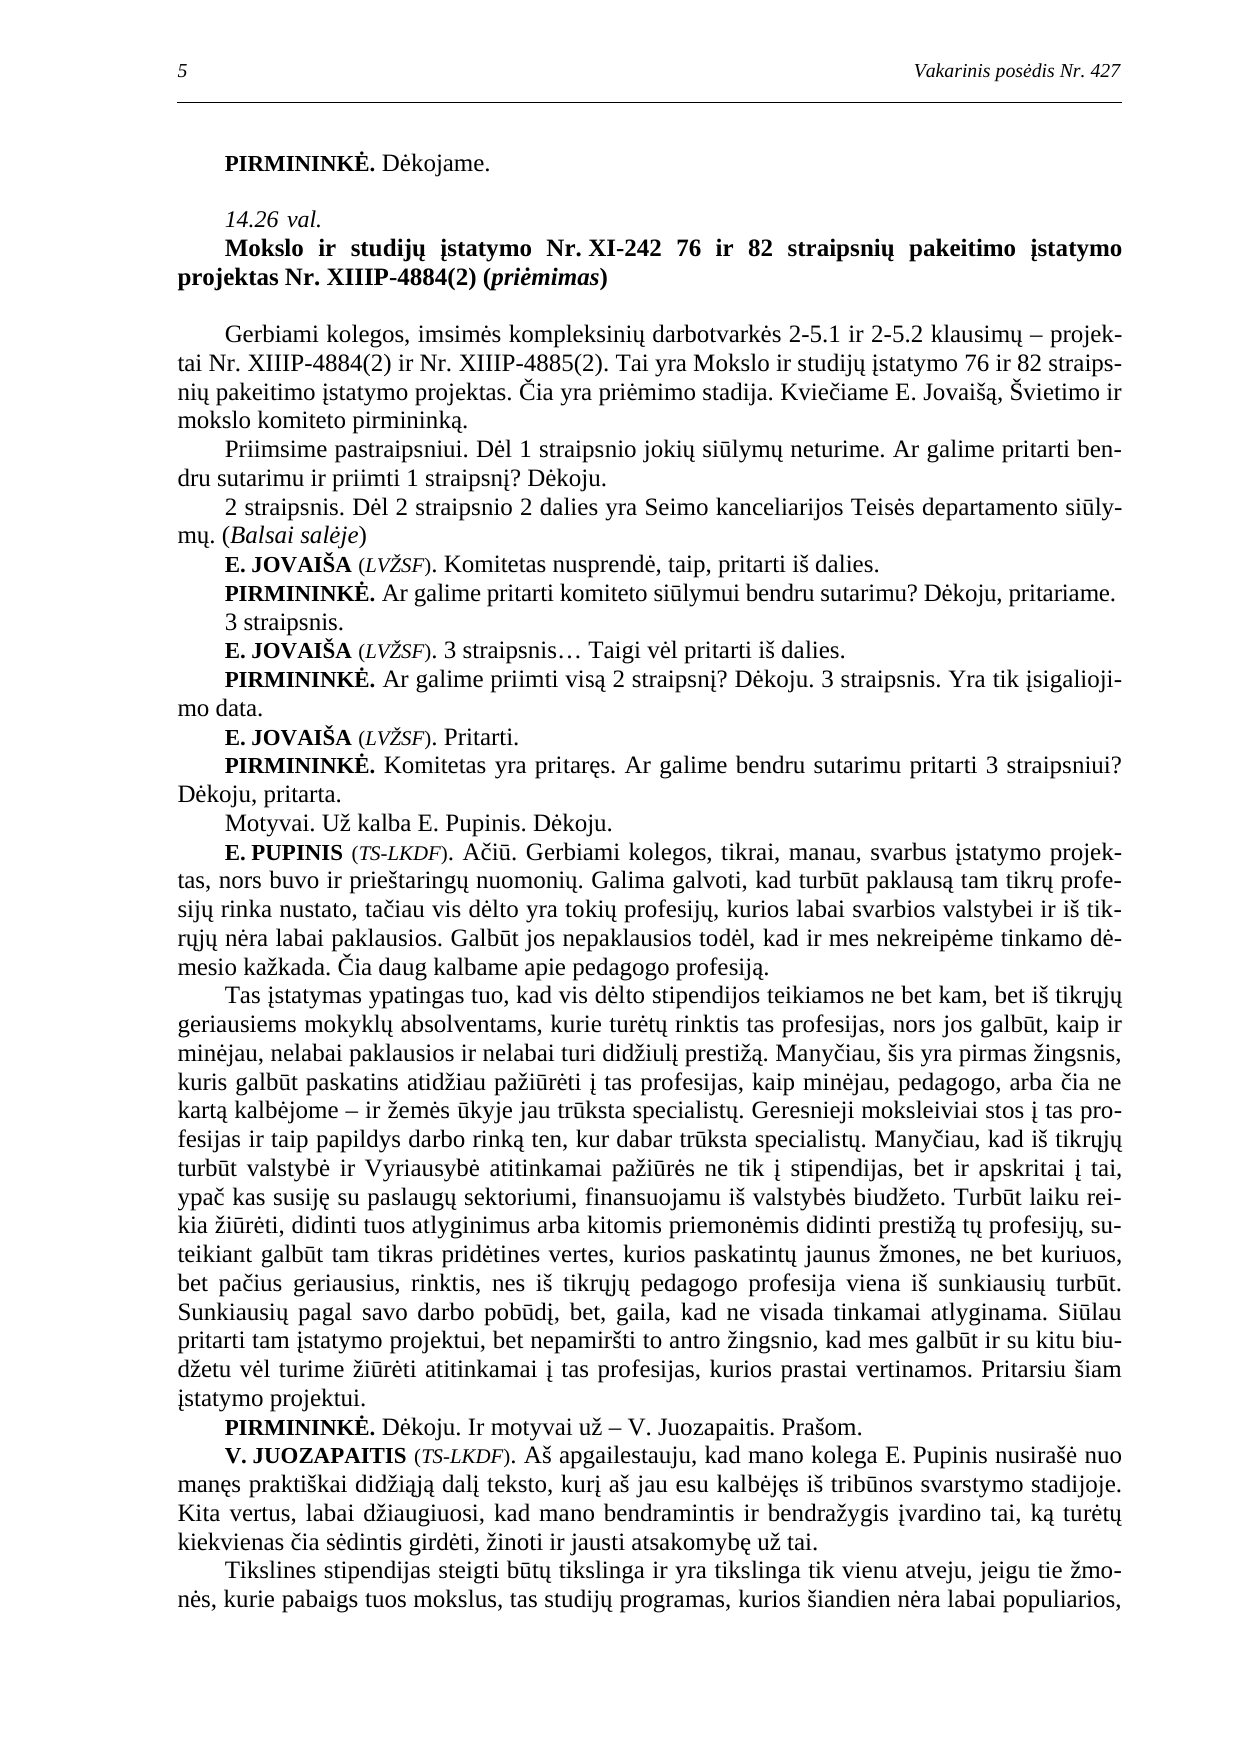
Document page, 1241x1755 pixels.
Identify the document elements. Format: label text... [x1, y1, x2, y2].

text 2 straips­nis. Dėl 2 straips­nio 2 da­lies yra Sei­mo kan­ce­lia­ri­jos Tei­sės de­par­ta­men­to siū­ly­mų. (Bal­sai sa­lė­je) [177, 492, 1122, 549]
text PIRMININKĖ. Dė­ko­ja­me. [177, 148, 1122, 176]
text Tas įsta­ty­mas ypa­tin­gas tuo, kad vis dėl­to sti­pen­di­jos tei­kia­mos ne bet kam, bet iš tik­rų­jų ge­riau­siems mo­kyk­lų ab­sol­ven­tams, ku­rie tu­rė­tų rink­tis tas pro­fe­si­jas, nors jos gal­būt, kaip ir mi­nė­jau, ne­la­bai pa­klau­sios ir ne­la­bai tu­ri di­džiu­lį pres­ti­žą. Ma­ny­čiau, šis yra pir­mas žings­nis, ku­ris gal­būt pa­ska­tins ati­džiau pa­žiū­rė­ti į tas pro­fe­si­jas, kaip mi­nė­jau, pe­da­go­go, ar­ba čia ne kar­tą kal­bė­jo­me – ir že­mės ūky­je jau trūks­ta spe­cia­lis­tų. Ge­res­nie­ji moks­lei­viai stos į tas pro­fe­si­jas ir taip pa­pil­dys dar­bo rin­ką ten, kur da­bar trūks­ta spe­cia­lis­tų. Ma­ny­čiau, kad iš tik­rų­jų tur­būt vals­ty­bė ir Vy­riau­sy­bė ati­tin­ka­mai pa­žiū­rės ne tik į sti­pen­di­jas, bet ir ap­skri­tai į tai, ypač kas su­si­ję su pa­slau­gų sek­to­riu­mi, fi­nan­suo­ja­mu iš vals­ty­bės biu­dže­to. Tur­būt lai­ku rei­kia žiū­rė­ti, di­din­ti tuos at­ly­gi­ni­mus ar­ba ki­to­mis prie­mo­nė­mis di­din­ti pres­ti­žą tų pro­fe­si­jų, su­tei­kiant gal­būt tam tik­ras pri­dė­ti­nes ver­tes, ku­rios pa­ska­tin­tų jau­nus žmo­nes, ne bet ku­riuos, bet pa­čius ge­riau­sius, rink­tis, nes iš tik­rų­jų pe­da­go­go pro­fe­si­ja vie­na iš sun­kiau­sių tur­būt. Sun­kiau­sių pa­gal sa­vo dar­bo po­bū­dį, bet, gai­la, kad ne vi­sa­da tin­ka­mai at­ly­gi­na­ma. Siū­lau pri­tar­ti tam įsta­ty­mo pro­jek­tui, bet ne­pa­mirš­ti to an­tro žings­nio, kad mes gal­būt ir su ki­tu biu­dže­tu vėl tu­ri­me žiū­rė­ti ati­tin­ka­mai į tas pro­fe­si­jas, ku­rios pras­tai ver­ti­na­mos. Pri­tar­siu šiam įsta­ty­mo pro­jek­tui. [177, 980, 1122, 1412]
text E. PUPINIS (TS-LKDF). Ačiū. Ger­bia­mi ko­le­gos, tik­rai, ma­nau, svar­bus įsta­ty­mo pro­jek­tas, nors bu­vo ir prieš­ta­rin­gų nuo­mo­nių. Ga­li­ma gal­vo­ti, kad tur­būt pa­klau­są tam tik­rų pro­fe­si­jų rin­ka nu­sta­to, ta­čiau vis dėl­to yra to­kių pro­fe­si­jų, ku­rios la­bai svar­bios vals­ty­bei ir iš tik­rų­jų nė­ra la­bai pa­klau­sios. Gal­būt jos ne­pa­klau­sios to­dėl, kad ir mes ne­krei­pė­me tin­ka­mo dė­me­sio kažkada. Čia daug kal­ba­me apie pe­da­go­go pro­fe­si­ją. [177, 837, 1122, 980]
text E. JOVAIŠA (LVŽSF). Ko­mi­te­tas nu­spren­dė, taip, pri­tar­ti iš da­lies. [177, 549, 1122, 578]
text 3 straips­nis. [177, 607, 1122, 635]
text Mo­ty­vai. Už kal­ba E. Pu­pi­nis. Dė­ko­ju. [177, 808, 1122, 837]
text PIRMININKĖ. Ar ga­li­me pri­tar­ti ko­mi­te­to siū­ly­mui ben­dru su­ta­ri­mu? Dė­ko­ju, pri­ta­ria­me. [177, 578, 1122, 607]
text Tiks­li­nes sti­pen­di­jas steig­ti bū­tų tiks­lin­ga ir yra tiks­lin­ga tik vie­nu at­ve­ju, jei­gu tie žmo­nės, ku­rie pa­baigs tuos moks­lus, tas stu­di­jų pro­gra­mas, ku­rios šian­dien nė­ra la­bai po­pu­lia­rios, [177, 1555, 1122, 1613]
text 14.26 val. [224, 205, 1122, 233]
text PIRMININKĖ. Dė­ko­ju. Ir mo­ty­vai už – V. Juo­za­pai­tis. Pra­šom. [177, 1412, 1122, 1440]
text PIRMININKĖ. Ar ga­li­me pri­im­ti vi­są 2 straips­nį? Dė­ko­ju. 3 straips­nis. Yra tik įsi­ga­lio­ji­mo da­ta. [177, 664, 1122, 722]
text Moks­lo ir stu­di­jų įsta­ty­mo Nr. XI-242 76 ir 82 straips­nių pa­kei­ti­mo įsta­ty­mo projek­tas Nr. XIIIP-4884(2) (pri­ėmi­mas) [177, 233, 1122, 290]
text E. JOVAIŠA (LVŽSF). 3 straips­nis… Tai­gi vėl pri­tar­ti iš da­lies. [177, 635, 1122, 664]
text E. JOVAIŠA (LVŽSF). Pri­tar­ti. [177, 722, 1122, 750]
text V. JUOZAPAITIS (TS-LKDF). Aš ap­gai­les­tau­ju, kad ma­no ko­le­ga E. Pu­pi­nis nu­si­ra­šė nuo ma­nęs prak­tiš­kai di­dži­ą­ją da­lį teks­to, ku­rį aš jau esu kal­bė­jęs iš tri­bū­nos svars­ty­mo sta­di­jo­je. Ki­ta ver­tus, la­bai džiau­giuo­si, kad ma­no ben­dra­min­tis ir ben­dra­žy­gis įvar­di­no tai, ką tu­rė­tų kiek­vie­nas čia sė­din­tis gir­dė­ti, ži­no­ti ir jaus­ti at­sa­ko­my­bę už tai. [177, 1440, 1122, 1555]
text PIRMININKĖ. Ko­mi­te­tas yra pri­ta­ręs. Ar ga­li­me ben­dru su­ta­ri­mu pri­tar­ti 3 straips­niui? Dė­ko­ju, pri­tar­ta. [177, 750, 1122, 808]
text Ger­bia­mi ko­le­gos, im­si­mės kom­plek­si­nių dar­bo­tvarkės 2-5.1 ir 2-5.2 klau­si­mų – pro­jek­tai Nr. XIIIP-4884(2) ir Nr. XIIIP-4885(2). Tai yra Moks­lo ir stu­di­jų įsta­ty­mo 76 ir 82 straips­nių pa­kei­ti­mo įsta­ty­mo pro­jek­tas. Čia yra pri­ėmi­mo sta­di­ja. Kvie­čia­me E. Jo­vai­šą, Švie­ti­mo ir moks­lo ko­mi­te­to pir­mi­nin­ką. [177, 319, 1122, 434]
text Pri­im­si­me pa­straips­niui. Dėl 1 straips­nio jo­kių siū­ly­mų ne­tu­ri­me. Ar ga­li­me pri­tar­ti ben­dru su­ta­ri­mu ir pri­im­ti 1 straips­nį? Dė­ko­ju. [177, 434, 1122, 492]
